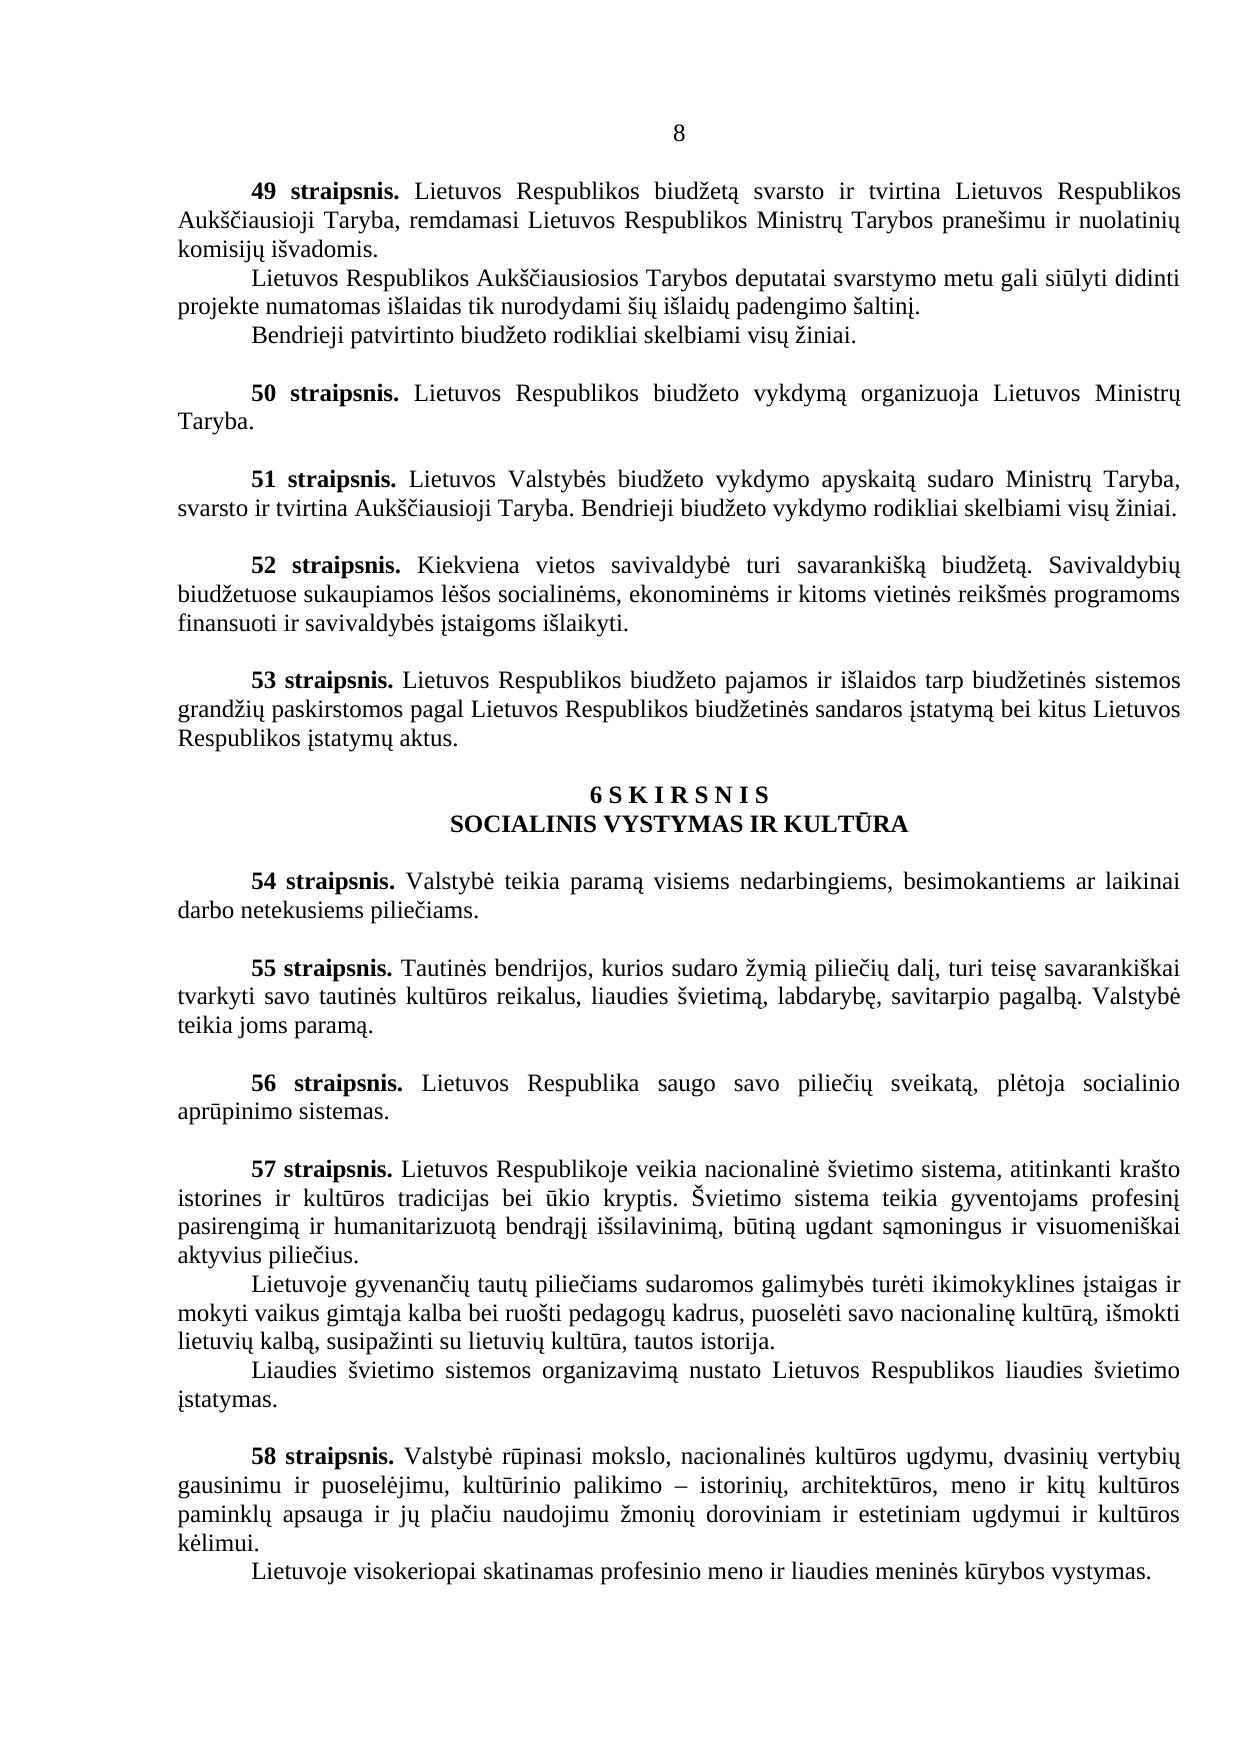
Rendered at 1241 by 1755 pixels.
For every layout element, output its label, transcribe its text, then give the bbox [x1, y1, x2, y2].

text 56 straipsnis. Lietuvos Respublika saugo savo piliečių sveikatą, plėtoja socialinio aprūpinimo sistemas. [177, 1068, 1181, 1125]
text Lietuvoje gyvenančių tautų piliečiams sudaromos galimybės turėti ikimokyklines įstaigas ir mokyti vaikus gimtąja kalba bei ruošti pedagogų kadrus, puoselėti savo nacionalinę kultūrą, išmokti lietuvių kalbą, susipažinti su lietuvių kultūra, tautos istorija. [177, 1269, 1181, 1355]
text 54 straipsnis. Valstybė teikia paramą visiems nedarbingiems, besimokantiems ar laikinai darbo netekusiems piliečiams. [177, 866, 1181, 924]
text Liaudies švietimo sistemos organizavimą nustato Lietuvos Respublikos liaudies švietimo įstatymas. [177, 1355, 1181, 1413]
text Lietuvos Respublikos Aukščiausiosios Tarybos deputatai svarstymo metu gali siūlyti didinti projekte numatomas išlaidas tik nurodydami šių išlaidų padengimo šaltinį. [177, 263, 1181, 320]
text 53 straipsnis. Lietuvos Respublikos biudžeto pajamos ir išlaidos tarp biudžetinės sistemos grandžių paskirstomos pagal Lietuvos Respublikos biudžetinės sandaros įstatymą bei kitus Lietuvos Respublikos įstatymų aktus. [177, 665, 1181, 751]
text 57 straipsnis. Lietuvos Respublikoje veikia nacionalinė švietimo sistema, atitinkanti krašto istorines ir kultūros tradicijas bei ūkio kryptis. Švietimo sistema teikia gyventojams profesinį pasirengimą ir humanitarizuotą bendrąjį išsilavinimą, būtiną ugdant sąmoningus ir visuomeniškai aktyvius piliečius. [177, 1154, 1181, 1269]
text Lietuvoje visokeriopai skatinamas profesinio meno ir liaudies meninės kūrybos vystymas. [177, 1556, 1181, 1585]
text SOCIALINIS VYSTYMAS IR KULTŪRA [177, 809, 1181, 838]
text 50 straipsnis. Lietuvos Respublikos biudžeto vykdymą organizuoja Lietuvos Ministrų Taryba. [177, 378, 1181, 435]
text 49 straipsnis. Lietuvos Respublikos biudžetą svarsto ir tvirtina Lietuvos Respublikos Aukščiausioji Taryba, remdamasi Lietuvos Respublikos Ministrų Tarybos pranešimu ir nuolatinių komisijų išvadomis. [177, 176, 1181, 263]
text 52 straipsnis. Kiekviena vietos savivaldybė turi savarankišką biudžetą. Savivaldybių biudžetuose sukaupiamos lėšos socialinėms, ekonominėms ir kitoms vietinės reikšmės programoms finansuoti ir savivaldybės įstaigoms išlaikyti. [177, 550, 1181, 636]
text 55 straipsnis. Tautinės bendrijos, kurios sudaro žymią piliečių dalį, turi teisę savarankiškai tvarkyti savo tautinės kultūros reikalus, liaudies švietimą, labdarybę, savitarpio pagalbą. Valstybė teikia joms paramą. [177, 953, 1181, 1039]
text 51 straipsnis. Lietuvos Valstybės biudžeto vykdymo apyskaitą sudaro Ministrų Taryba, svarsto ir tvirtina Aukščiausioji Taryba. Bendrieji biudžeto vykdymo rodikliai skelbiami visų žiniai. [177, 464, 1181, 521]
text 6 s k i r s n i s [177, 780, 1181, 809]
text 58 straipsnis. Valstybė rūpinasi mokslo, nacionalinės kultūros ugdymu, dvasinių vertybių gausinimu ir puoselėjimu, kultūrinio palikimo – istorinių, architektūros, meno ir kitų kultūros paminklų apsauga ir jų plačiu naudojimu žmonių doroviniam ir estetiniam ugdymui ir kultūros kėlimui. [177, 1441, 1181, 1556]
text Bendrieji patvirtinto biudžeto rodikliai skelbiami visų žiniai. [177, 320, 1181, 349]
